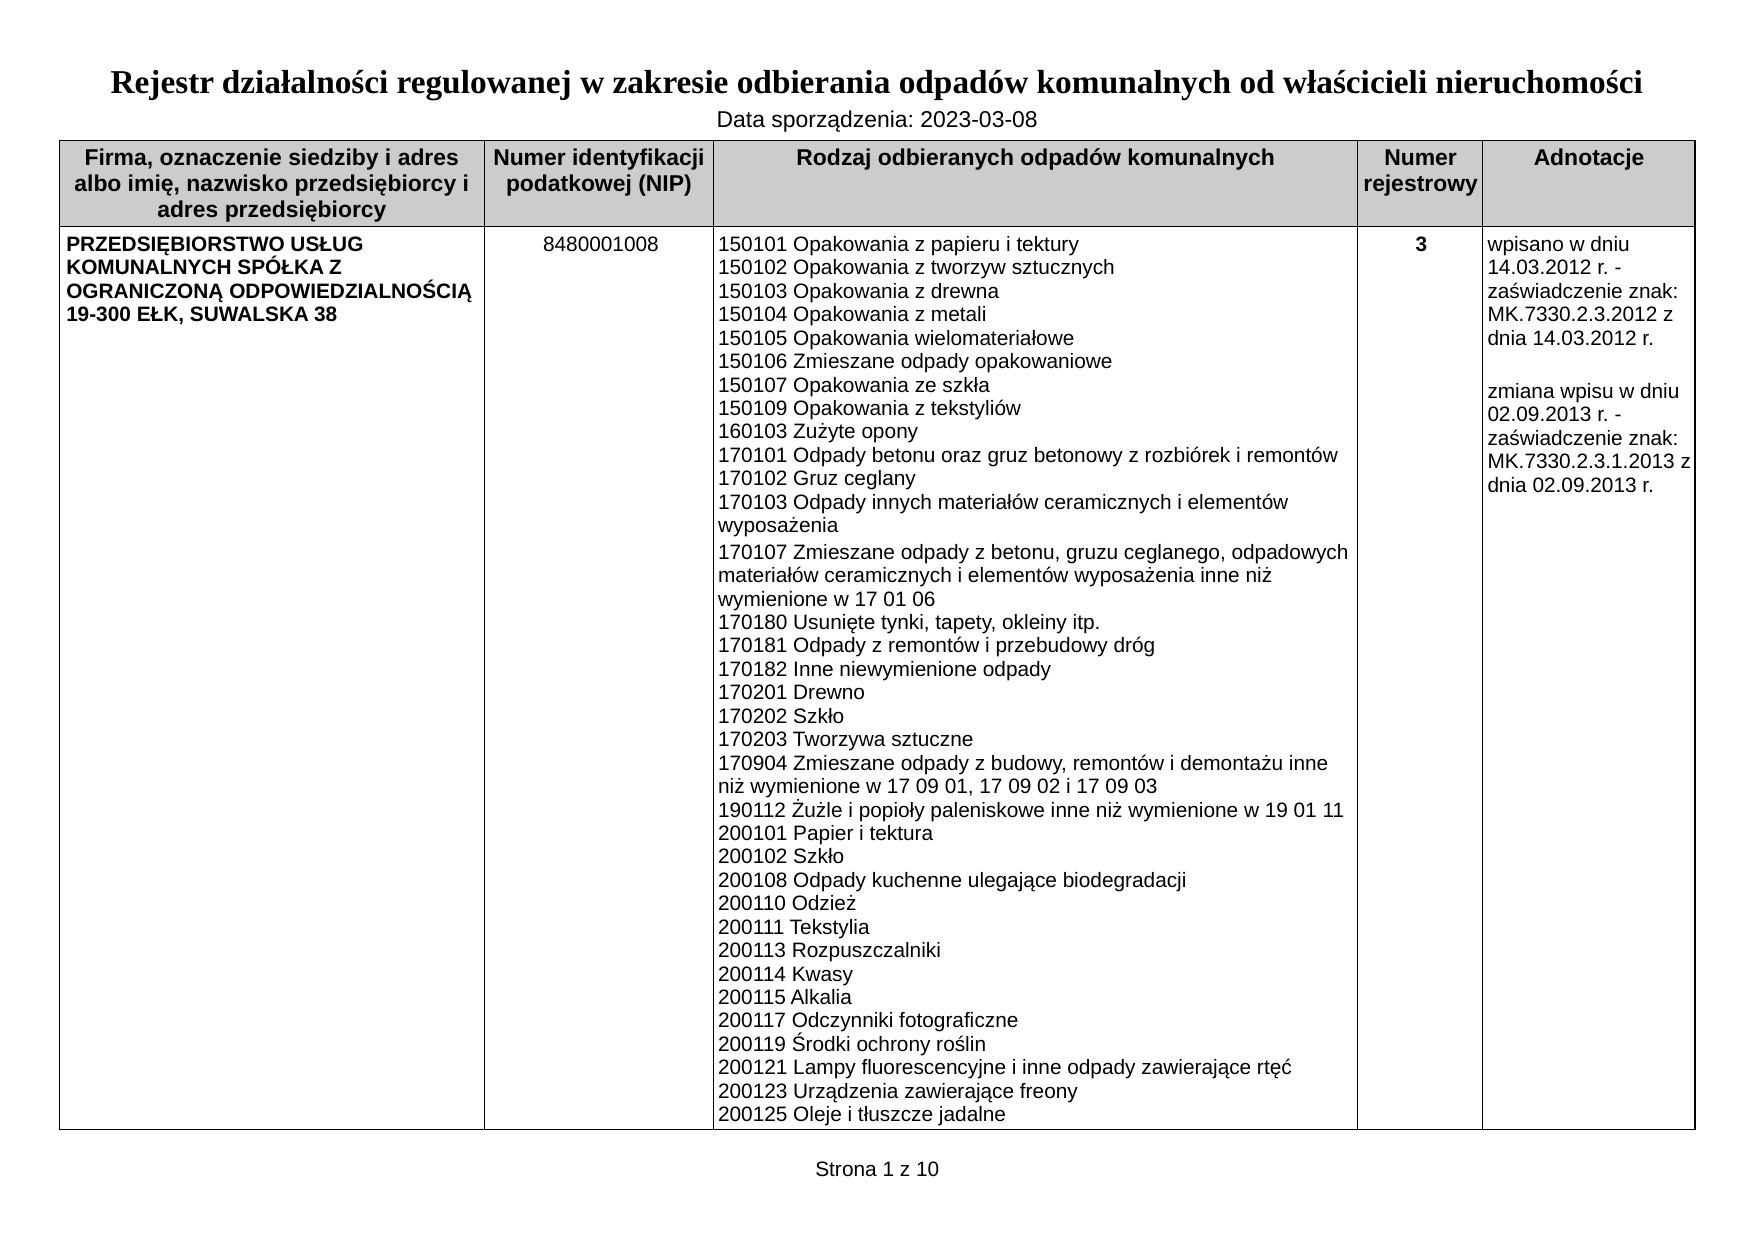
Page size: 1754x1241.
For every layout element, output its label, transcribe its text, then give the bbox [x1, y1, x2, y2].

table_cell Numer identyfikacji podatkowej (NIP) [485, 141, 713, 226]
table_cell Firma, oznaczenie siedziby i adres albo imię, nazwisko przedsiębiorcy i adres przedsiębiorcy [60, 141, 484, 226]
table_cell 3 [1358, 227, 1482, 1129]
table_cell Rodzaj odbieranych odpadów komunalnych [714, 141, 1357, 226]
table_cell 150101 Opakowania z papieru i tektury 150102 Opakowania z tworzyw sztucznych 150103 Opakowania z drewna 150104 Opakowania z metali 150105 Opakowania wielomateriałowe 150106 Zmieszane odpady opakowaniowe 150107 Opakowania ze szkła 150109 Opakowania z tekstyliów 160103 Zużyte opony 170101 Odpady betonu oraz gruz betonowy z rozbiórek i remontów 170102 Gruz ceglany 170103 Odpady innych materiałów ceramicznych i elementów wyposażenia 170107 Zmieszane odpady z betonu, gruzu ceglanego, odpadowych materiałów ceramicznych i elementów wyposażenia inne niż wymienione w 17 01 06 170180 Usunięte tynki, tapety, okleiny itp. 170181 Odpady z remontów i przebudowy dróg 170182 Inne niewymienione odpady 170201 Drewno 170202 Szkło 170203 Tworzywa sztuczne 170904 Zmieszane odpady z budowy, remontów i demontażu inne niż wymienione w 17 09 01, 17 09 02 i 17 09 03 190112 Żużle i popioły paleniskowe inne niż wymienione w 19 01 11 200101 Papier i tektura 200102 Szkło 200108 Odpady kuchenne ulegające biodegradacji 200110 Odzież 200111 Tekstylia 200113 Rozpuszczalniki 200114 Kwasy 200115 Alkalia 200117 Odczynniki fotograficzne 200119 Środki ochrony roślin 200121 Lampy fluorescencyjne i inne odpady zawierające rtęć 200123 Urządzenia zawierające freony 200125 Oleje i tłuszcze jadalne [714, 227, 1357, 1129]
table_cell Adnotacje [1483, 141, 1694, 226]
table_cell Numer rejestrowy [1358, 141, 1482, 226]
table_cell 8480001008 [485, 227, 713, 1129]
table_cell wpisano w dniu 14.03.2012 r. - zaświadczenie znak: MK.7330.2.3.2012 z dnia 14.03.2012 r. zmiana wpisu w dniu 02.09.2013 r. - zaświadczenie znak: MK.7330.2.3.1.2013 z dnia 02.09.2013 r. [1483, 227, 1694, 1129]
table_header Rejestr działalności regulowanej w zakresie odbierania odpadów komunalnych od właścicieli nieruchomości Data sporządzenia: 2023-03-08 [59, 59, 1695, 139]
table_cell PRZEDSIĘBIORSTWO USŁUG KOMUNALNYCH SPÓŁKA Z OGRANICZONĄ ODPOWIEDZIALNOŚCIĄ 19-300 EŁK, SUWALSKA 38 [60, 227, 484, 1129]
